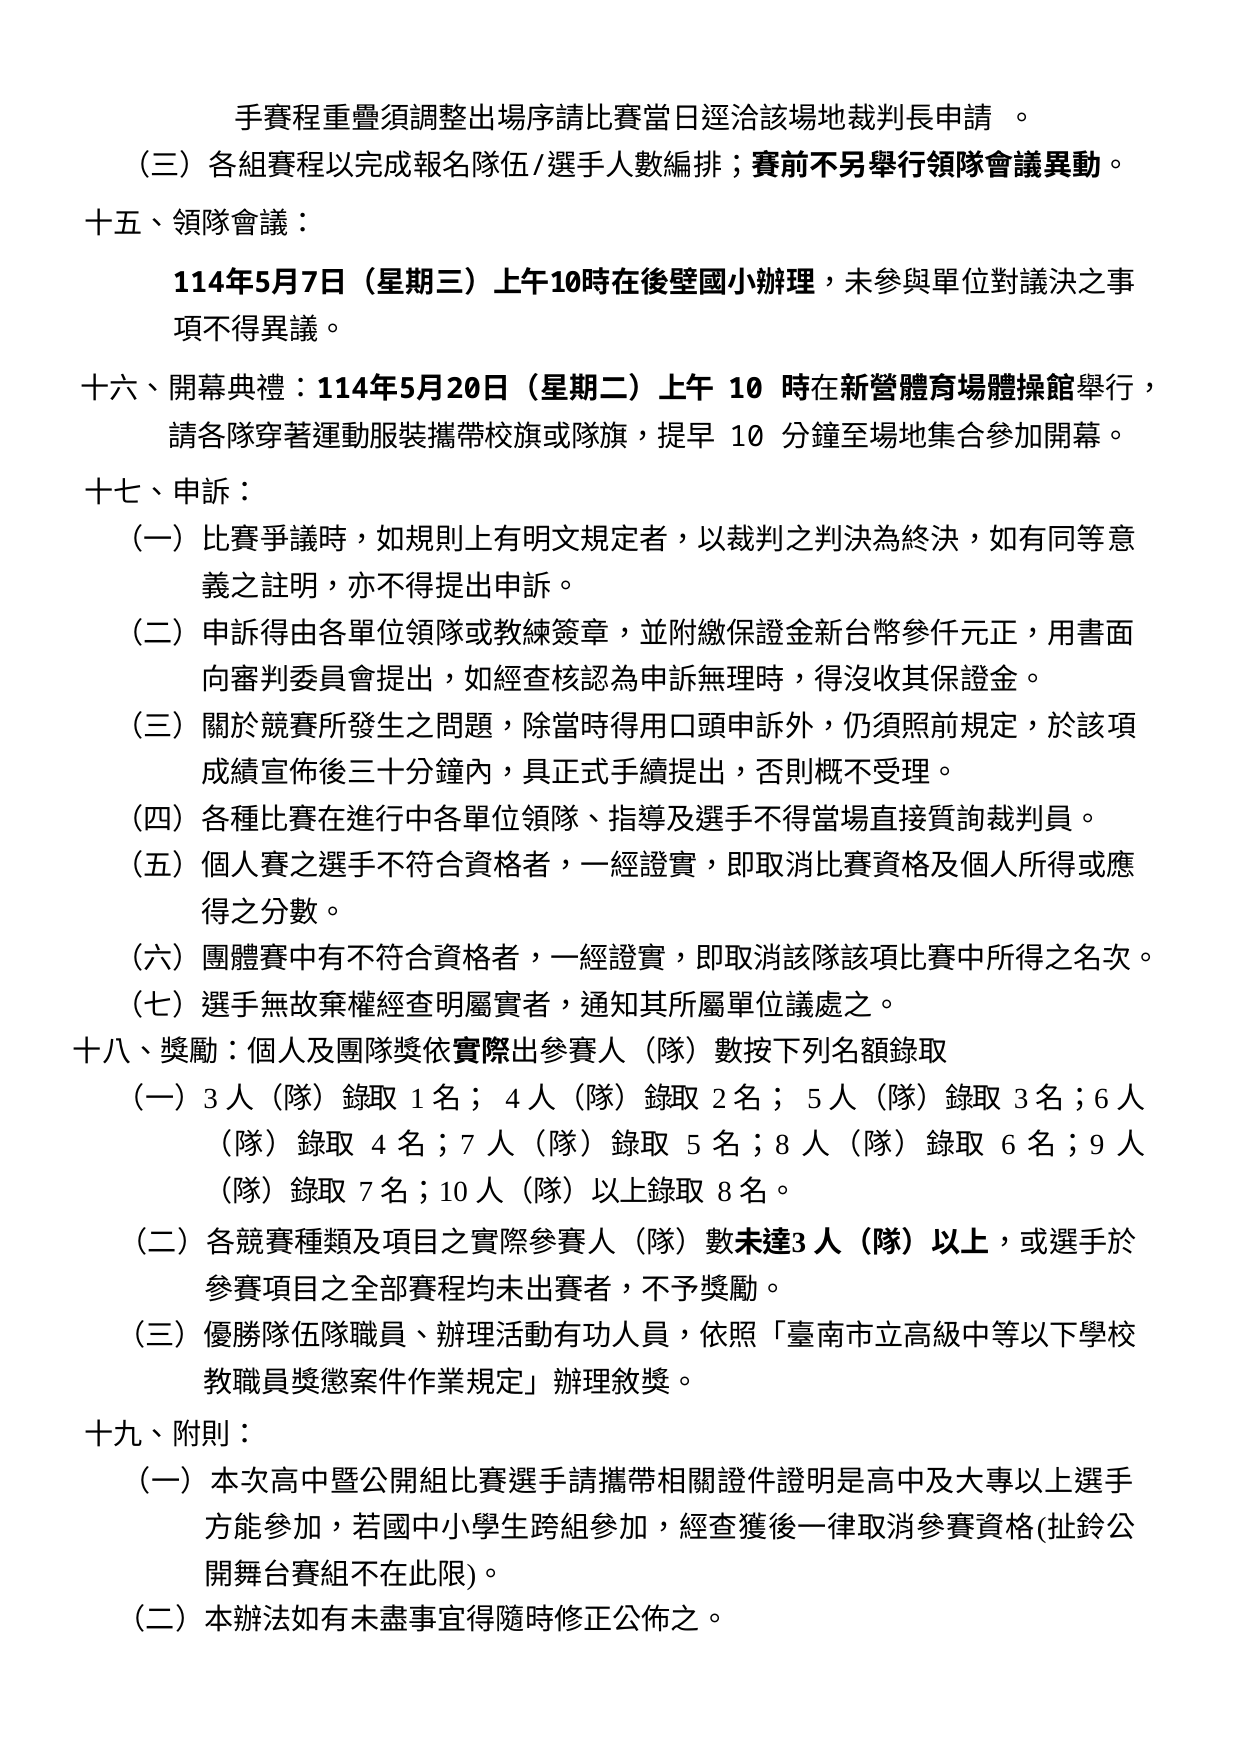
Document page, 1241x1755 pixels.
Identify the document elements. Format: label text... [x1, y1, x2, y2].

text （七）選手無故棄權經查明屬實者，通知其所屬單位議處之。 [84, 981, 961, 1023]
text （二）各競賽種類及項目之實際參賽人（隊）數未達3 人（隊）以上，或選手於參賽項目之全部賽程均未出賽者，不予獎勵。 [73, 1219, 1137, 1307]
text 十五、領隊會議： [84, 200, 1136, 242]
text 十七、申訴： [84, 469, 1170, 511]
text （五）個人賽之選手不符合資格者，一經證實，即取消比賽資格及個人所得或應得之分數。 [114, 842, 1136, 930]
text （二）申訴得由各單位領隊或教練簽章，並附繳保證金新台幣參仟元正，用書面向審判委員會提出，如經查核認為申訴無理時，得沒收其保證金。 [114, 609, 1137, 698]
text 114年5月7日（星期三）上午10時在後壁國小辦理，未參與單位對議決之事項不得異議。 [84, 259, 1136, 348]
text （三）優勝隊伍隊職員、辦理活動有功人員，依照「臺南市立高級中等以下學校教職員獎懲案件作業規定」辦理敘獎。 [73, 1312, 1137, 1401]
text 十九、附則： [84, 1412, 1170, 1452]
text （一）本次高中暨公開組比賽選手請攜帶相關證件證明是高中及大專以上選手方能參加，若國中小學生跨組參加，經查獲後一律取消參賽資格(扯鈴公開舞台賽組不在此限)。 [73, 1457, 1136, 1593]
text 十六、開幕典禮：114年5月20日（星期二）上午 10 時在新營體育場體操館舉行，請各隊穿著運動服裝攜帶校旗或隊旗，提早 10 分鐘至場地集合參加開幕。 [80, 359, 1136, 456]
text （一）3 人（隊）錄取 1 名； 4 人（隊）錄取 2 名； 5 人（隊）錄取 3 名；6 人（隊）錄取 4 名；7 人（隊）錄取 5 名；8 人（隊）錄取 6 名；9 人（隊）錄取 7 名；10 人（隊）以上錄取 8 名。 [101, 1074, 1146, 1209]
text （三）關於競賽所發生之問題，除當時得用口頭申訴外，仍須照前規定，於該項成績宣佈後三十分鐘內，具正式手續提出，否則概不受理。 [114, 702, 1137, 791]
text （四）各種比賽在進行中各單位領隊、指導及選手不得當場直接質詢裁判員。 [114, 795, 1107, 837]
text 十八、獎勵：個人及團隊獎依實際出參賽人（隊）數按下列名額錄取 [73, 1028, 961, 1070]
text （三）各組賽程以完成報名隊伍/選手人數編排；賽前不另舉行領隊會議異動。 [114, 141, 1136, 183]
text 手賽程重疊須調整出場序請比賽當日逕洽該場地裁判長申請 。 [84, 94, 1165, 137]
text （一）比賽爭議時，如規則上有明文規定者，以裁判之判決為終決，如有同等意義之註明，亦不得提出申訴。 [114, 516, 1137, 605]
text （二）本辦法如有未盡事宜得隨時修正公佈之。 [73, 1597, 1170, 1637]
text （六）團體賽中有不符合資格者，一經證實，即取消該隊該項比賽中所得之名次。 [114, 935, 1136, 977]
